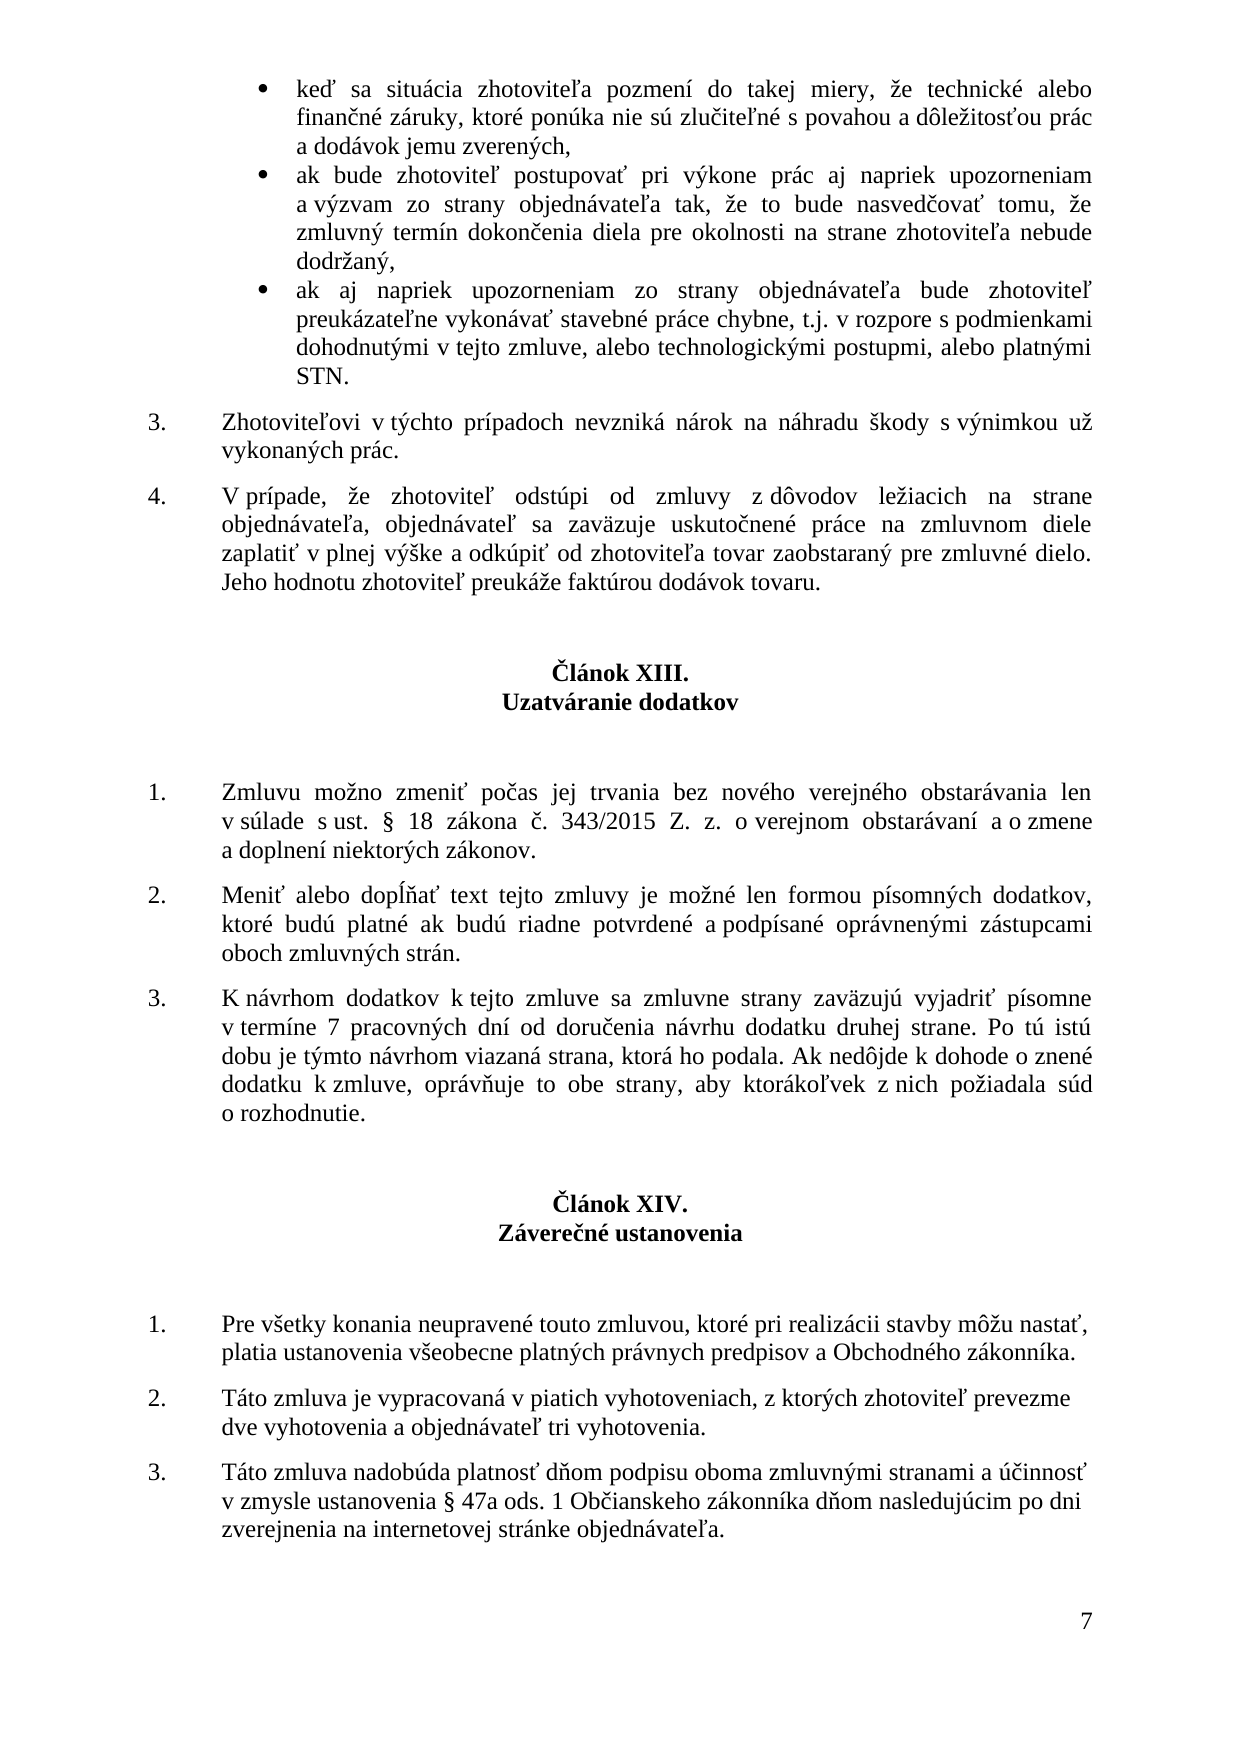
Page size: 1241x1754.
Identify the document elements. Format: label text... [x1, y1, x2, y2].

text 3. K návrhom dodatkov k tejto zmluve sa zmluvne strany zaväzujú vyjadriť písomne v termíne 7 pracovných dní od doručenia návrhu dodatku druhej strane. Po tú istú dobu je týmto návrhom viazaná strana, ktorá ho podala. Ak nedôjde k dohode o znené dodatku k zmluve, oprávňuje to obe strany, aby ktorákoľvek z nich požiadala súd o rozhodnutie. [148, 983, 1093, 1127]
text 1. Pre všetky konania neupravené touto zmluvou, ktoré pri realizácii stavby môžu nastať, platia ustanovenia všeobecne platných právnych predpisov a Obchodného zákonníka. [148, 1309, 1093, 1366]
text 2. Táto zmluva je vypracovaná v piatich vyhotoveniach, z ktorých zhotoviteľ prevezme dve vyhotovenia a objednávateľ tri vyhotovenia. [148, 1383, 1093, 1440]
text Záverečné ustanovenia [148, 1218, 1093, 1247]
text Článok XIV. [148, 1189, 1093, 1218]
text Uzatváranie dodatkov [148, 687, 1093, 715]
text 4. V prípade, že zhotoviteľ odstúpi od zmluvy z dôvodov ležiacich na strane objednávateľa, objednávateľ sa zaväzuje uskutočnené práce na zmluvnom diele zaplatiť v plnej výške a odkúpiť od zhotoviteľa tovar zaobstaraný pre zmluvné dielo. Jeho hodnotu zhotoviteľ preukáže faktúrou dodávok tovaru. [148, 481, 1093, 596]
text 2. Meniť alebo dopĺňať text tejto zmluvy je možné len formou písomných dodatkov, ktoré budú platné ak budú riadne potvrdené a podpísané oprávnenými zástupcami oboch zmluvných strán. [148, 880, 1093, 967]
list keď sa situácia zhotoviteľa pozmení do takej miery, že technické alebo finančné záruky, ktoré ponúka nie sú zlučiteľné s povahou a dôležitosťou prác a dodávok jemu zverených, [258, 74, 1093, 160]
text 3. Táto zmluva nadobúda platnosť dňom podpisu oboma zmluvnými stranami a účinnosť v zmysle ustanovenia § 47a ods. 1 Občianskeho zákonníka dňom nasledujúcim po dni zverejnenia na internetovej stránke objednávateľa. [148, 1457, 1093, 1543]
text 3. Zhotoviteľovi v týchto prípadoch nevzniká nárok na náhradu škody s výnimkou už vykonaných prác. [148, 407, 1093, 464]
list ak aj napriek upozorneniam zo strany objednávateľa bude zhotoviteľ preukázateľne vykonávať stavebné práce chybne, t.j. v rozpore s podmienkami dohodnutými v tejto zmluve, alebo technologickými postupmi, alebo platnými STN. [259, 275, 1093, 390]
list ak bude zhotoviteľ postupovať pri výkone prác aj napriek upozorneniam a výzvam zo strany objednávateľa tak, že to bude nasvedčovať tomu, že zmluvný termín dokončenia diela pre okolnosti na strane zhotoviteľa nebude dodržaný, [258, 160, 1093, 275]
text Článok XIII. [148, 658, 1093, 687]
text 1. Zmluvu možno zmeniť počas jej trvania bez nového verejného obstarávania len v súlade s ust. § 18 zákona č. 343/2015 Z. z. o verejnom obstarávaní a o zmene a doplnení niektorých zákonov. [148, 777, 1093, 864]
